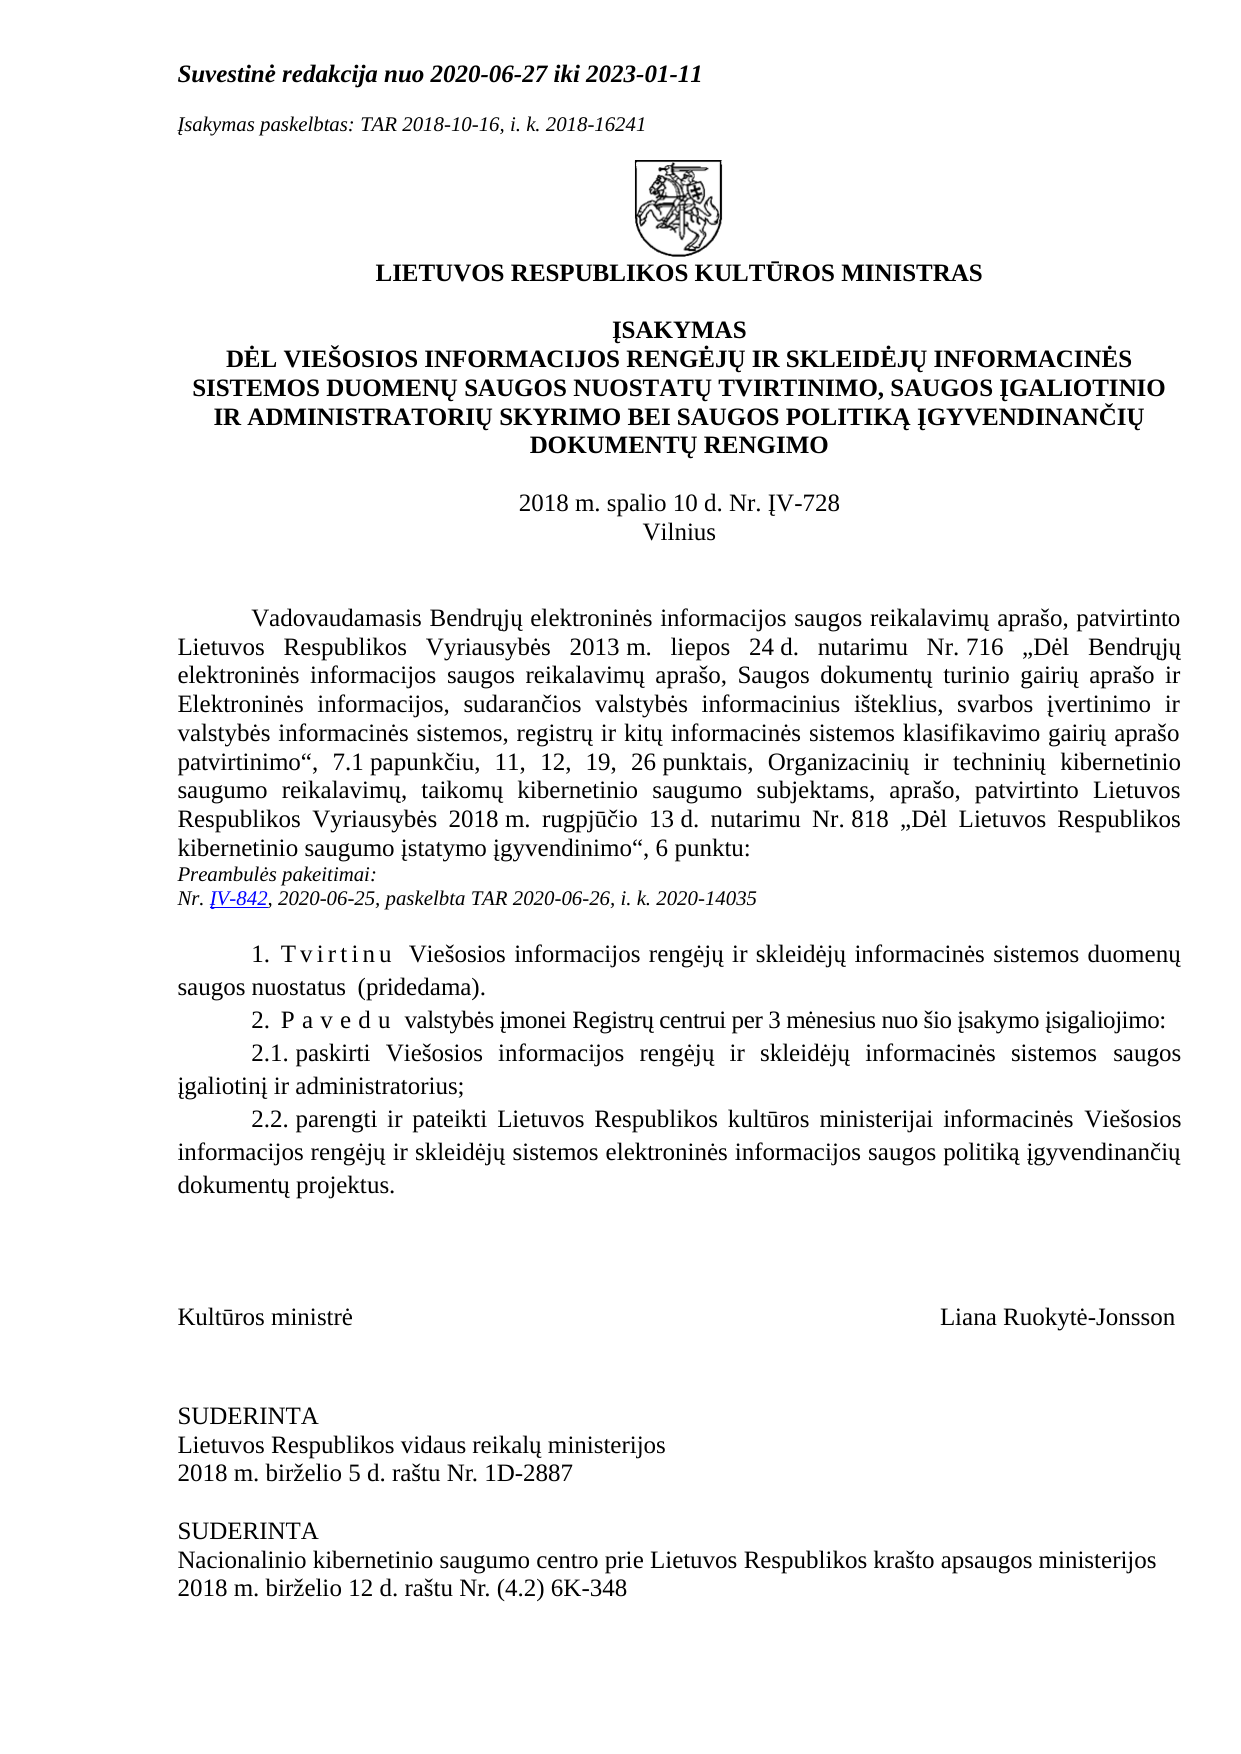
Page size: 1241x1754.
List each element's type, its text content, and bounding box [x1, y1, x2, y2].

text 2.2. parengti ir pateikti Lietuvos Respublikos kultūros ministerijai informacinės Viešosios informacijos rengėjų ir skleidėjų sistemos elektroninės informacijos saugos politiką įgyvendinančių dokumentų projektus. [177, 1104, 1181, 1198]
text Kultūros ministrė Liana Ruokytė-Jonsson [177, 1302, 1181, 1331]
text SUDERINTA [177, 1401, 1181, 1430]
text Nacionalinio kibernetinio saugumo centro prie Lietuvos Respublikos krašto apsaugos ministerijos [177, 1545, 1181, 1573]
text 2018 m. birželio 12 d. raštu Nr. (4.2) 6K-348 [177, 1573, 1181, 1602]
text 2.1. paskirti Viešosios informacijos rengėjų ir skleidėjų informacinės sistemos saugos įgaliotinį ir administratorius; [177, 1038, 1181, 1099]
text 2018 m. spalio 10 d. Nr. ĮV-728 [177, 488, 1181, 517]
text ĮSAKYMAS [177, 316, 1181, 344]
text 2018 m. birželio 5 d. raštu Nr. 1D-2887 [177, 1458, 1181, 1487]
text Vilnius [177, 517, 1181, 546]
text SUDERINTA [177, 1516, 1181, 1545]
text Nr. ĮV-842, 2020-06-25, paskelbta TAR 2020-06-26, i. k. 2020-14035 [177, 886, 1181, 910]
text LIETUVOS RESPUBLIKOS kultūros MINISTRAS [177, 258, 1181, 287]
text 2. Pavedu valstybės įmonei Registrų centrui per 3 mėnesius nuo šio įsakymo įsigaliojimo: [177, 1005, 1181, 1033]
text Suvestinė redakcija nuo 2020-06-27 iki 2023-01-11 [177, 59, 1181, 88]
text Vadovaudamasis Bendrųjų elektroninės informacijos saugos reikalavimų aprašo, patvirtinto Lietuvos Respublikos Vyriausybės 2013 m. liepos 24 d. nutarimu Nr. 716 „Dėl Bendrųjų elektroninės informacijos saugos reikalavimų aprašo, Saugos dokumentų turinio gairių aprašo ir Elektroninės informacijos, sudarančios valstybės informacinius išteklius, svarbos įvertinimo ir valstybės informacinės sistemos, registrų ir kitų informacinės sistemos klasifikavimo gairių aprašo patvirtinimo“, 7.1 papunkčiu, 11, 12, 19, 26 punktais, Organizacinių ir techninių kibernetinio saugumo reikalavimų, taikomų kibernetinio saugumo subjektams, aprašo, patvirtinto Lietuvos Respublikos Vyriausybės 2018 m. rugpjūčio 13 d. nutarimu Nr. 818 „Dėl Lietuvos Respublikos kibernetinio saugumo įstatymo įgyvendinimo“, 6 punktu: [177, 603, 1181, 862]
text Įsakymas paskelbtas: TAR 2018-10-16, i. k. 2018-16241 [177, 112, 1181, 136]
text DĖL VIEŠOSIOS INFORMACIJOS RENGĖJŲ IR SKLEIDĖJŲ INFORMACINĖS SISTEMOS DUOMENŲ SAUGOS NUOSTATŲ TVIRTINIMO, SAUGOS ĮGALIOTINIO IR ADMINISTRATORIŲ SKYRIMO BEI SAUGOS POLITIKĄ ĮGYVENDINANČIŲ DOKUMENTŲ RENGIMO [177, 344, 1181, 459]
text Preambulės pakeitimai: [177, 862, 1181, 886]
text Lietuvos Respublikos vidaus reikalų ministerijos [177, 1430, 1181, 1458]
text 1. Tvirtinu Viešosios informacijos rengėjų ir skleidėjų informacinės sistemos duomenų saugos nuostatus (pridedama). [177, 939, 1181, 1000]
